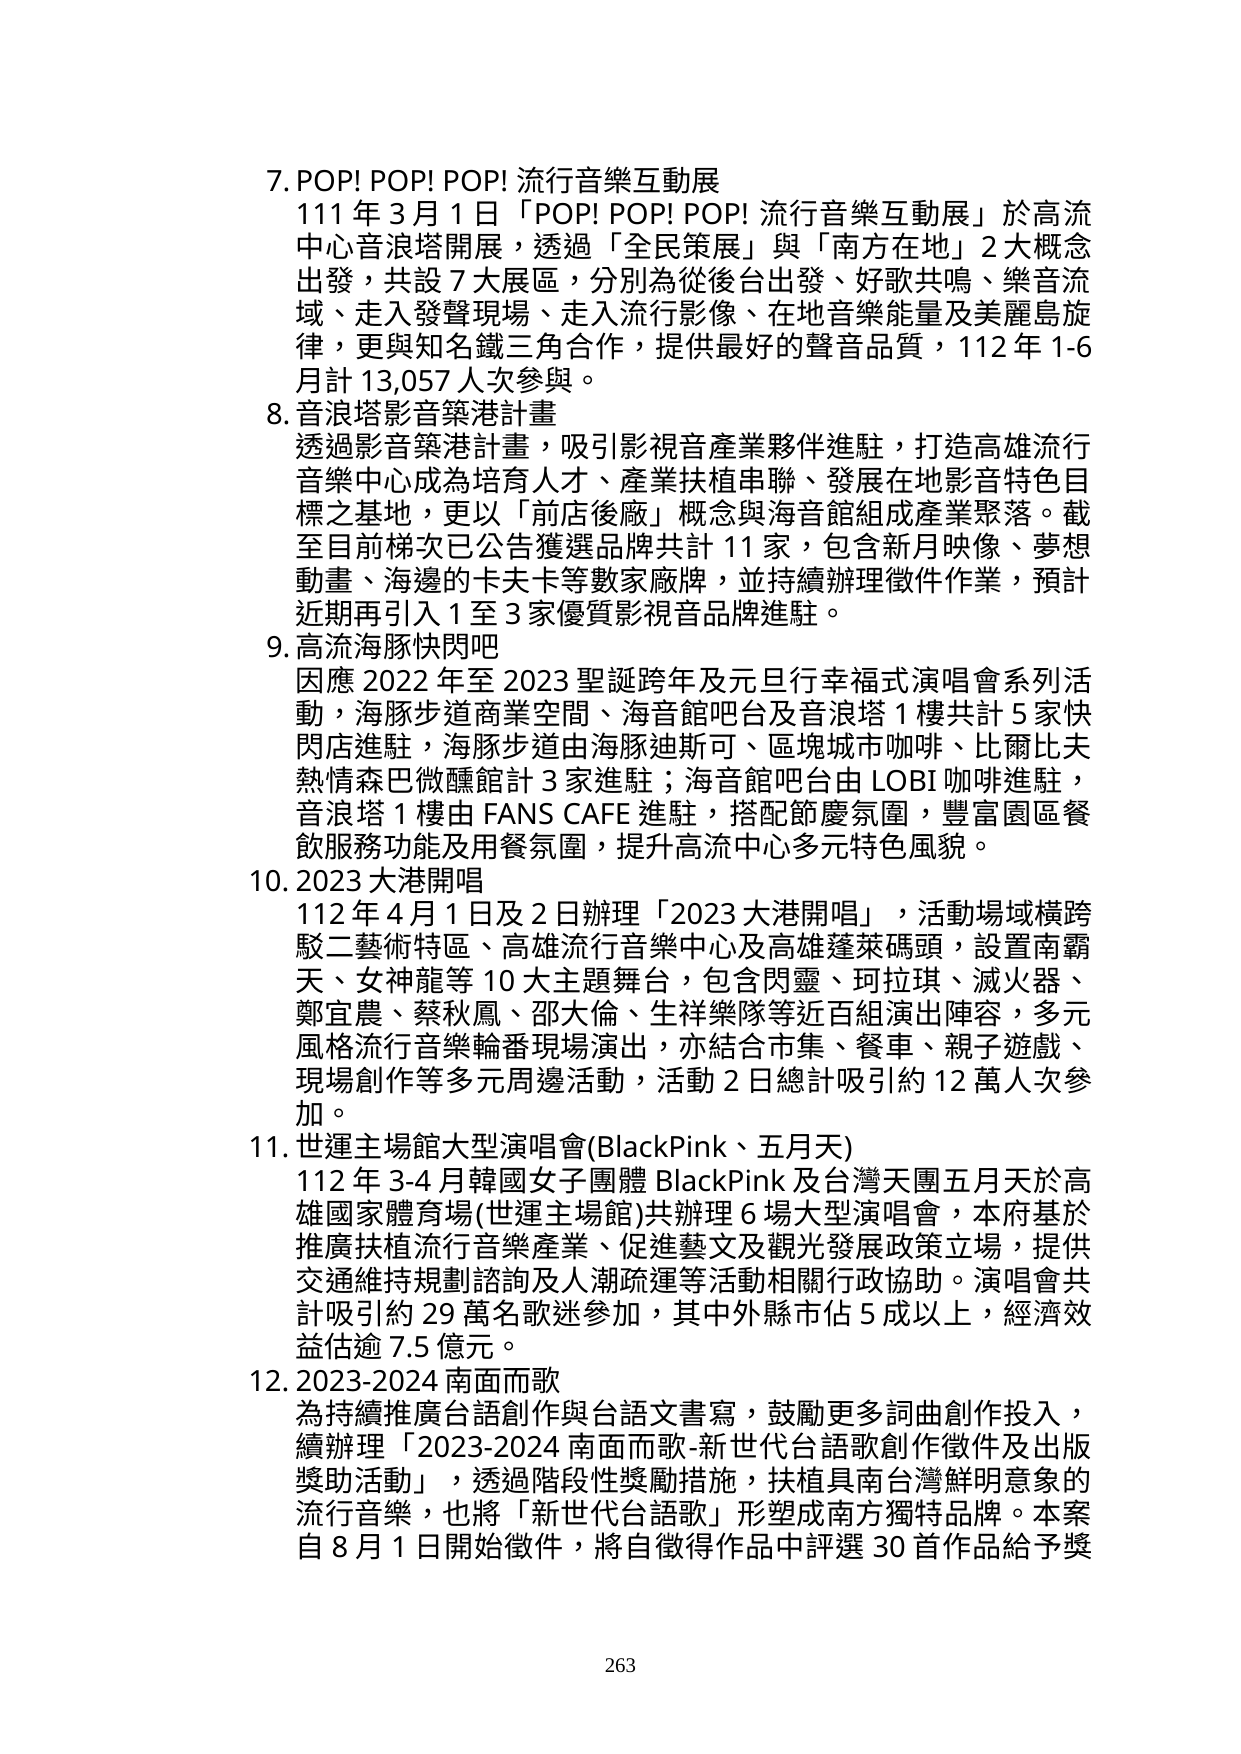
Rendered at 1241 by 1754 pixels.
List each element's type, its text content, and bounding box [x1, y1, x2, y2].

list 2023大港開唱 112年4月1日及2日辦理「2023大港開唱」，活動場域橫跨駁二藝術特區、高雄流行音樂中心及高雄蓬萊碼頭，設置南霸天、女神龍等10大主題舞台，包含閃靈、珂拉琪、滅火器、鄭宜農、蔡秋鳳、邵大倫、生祥樂隊等近百組演出陣容，多元風格流行音樂輪番現場演出，亦結合市集、餐車、親子遊戲、現場創作等多元周邊活動，活動2日總計吸引約12萬人次參加。 [248, 864, 1092, 1131]
list 2023-2024南面而歌 為持續推廣台語創作與台語文書寫，鼓勵更多詞曲創作投入，續辦理「2023-2024南面而歌-新世代台語歌創作徵件及出版獎助活動」，透過階段性獎勵措施，扶植具南台灣鮮明意象的流行音樂，也將「新世代台語歌」形塑成南方獨特品牌。本案自8月1日開始徵件，將自徵得作品中評選30首作品給予獎 [248, 1364, 1092, 1564]
list POP! POP! POP! 流行音樂互動展 111年3月1日「POP! POP! POP! 流行音樂互動展」於高流中心音浪塔開展，透過「全民策展」與「南方在地」2大概念出發，共設7大展區，分別為從後台出發、好歌共鳴、樂音流域、走入發聲現場、走入流行影像、在地音樂能量及美麗島旋律，更與知名鐵三角合作，提供最好的聲音品質，112年1-6月計13,057人次參與。 [266, 164, 1092, 398]
list 音浪塔影音築港計畫 透過影音築港計畫，吸引影視音產業夥伴進駐，打造高雄流行音樂中心成為培育人才、產業扶植串聯、發展在地影音特色目標之基地，更以「前店後廠」概念與海音館組成產業聚落。截至目前梯次已公告獲選品牌共計11家，包含新月映像、夢想動畫、海邊的卡夫卡等數家廠牌，並持續辦理徵件作業，預計近期再引入1至3家優質影視音品牌進駐。 [266, 398, 1092, 631]
list 高流海豚快閃吧 因應2022年至2023聖誕跨年及元旦行幸福式演唱會系列活動，海豚步道商業空間、海音館吧台及音浪塔1樓共計5家快閃店進駐，海豚步道由海豚迪斯可、區塊城市咖啡、比爾比夫熱情森巴微醺館計3家進駐；海音館吧台由LOBI咖啡進駐，音浪塔1樓由FANS CAFE進駐，搭配節慶氛圍，豐富園區餐飲服務功能及用餐氛圍，提升高流中心多元特色風貌。 [266, 631, 1092, 864]
list 世運主場館大型演唱會(BlackPink、五月天) 112年3-4月韓國女子團體BlackPink及台灣天團五月天於高雄國家體育場(世運主場館)共辦理6場大型演唱會，本府基於推廣扶植流行音樂產業、促進藝文及觀光發展政策立場，提供交通維持規劃諮詢及人潮疏運等活動相關行政協助。演唱會共計吸引約29萬名歌迷參加，其中外縣市佔5成以上，經濟效益估逾7.5億元。 [248, 1131, 1092, 1364]
